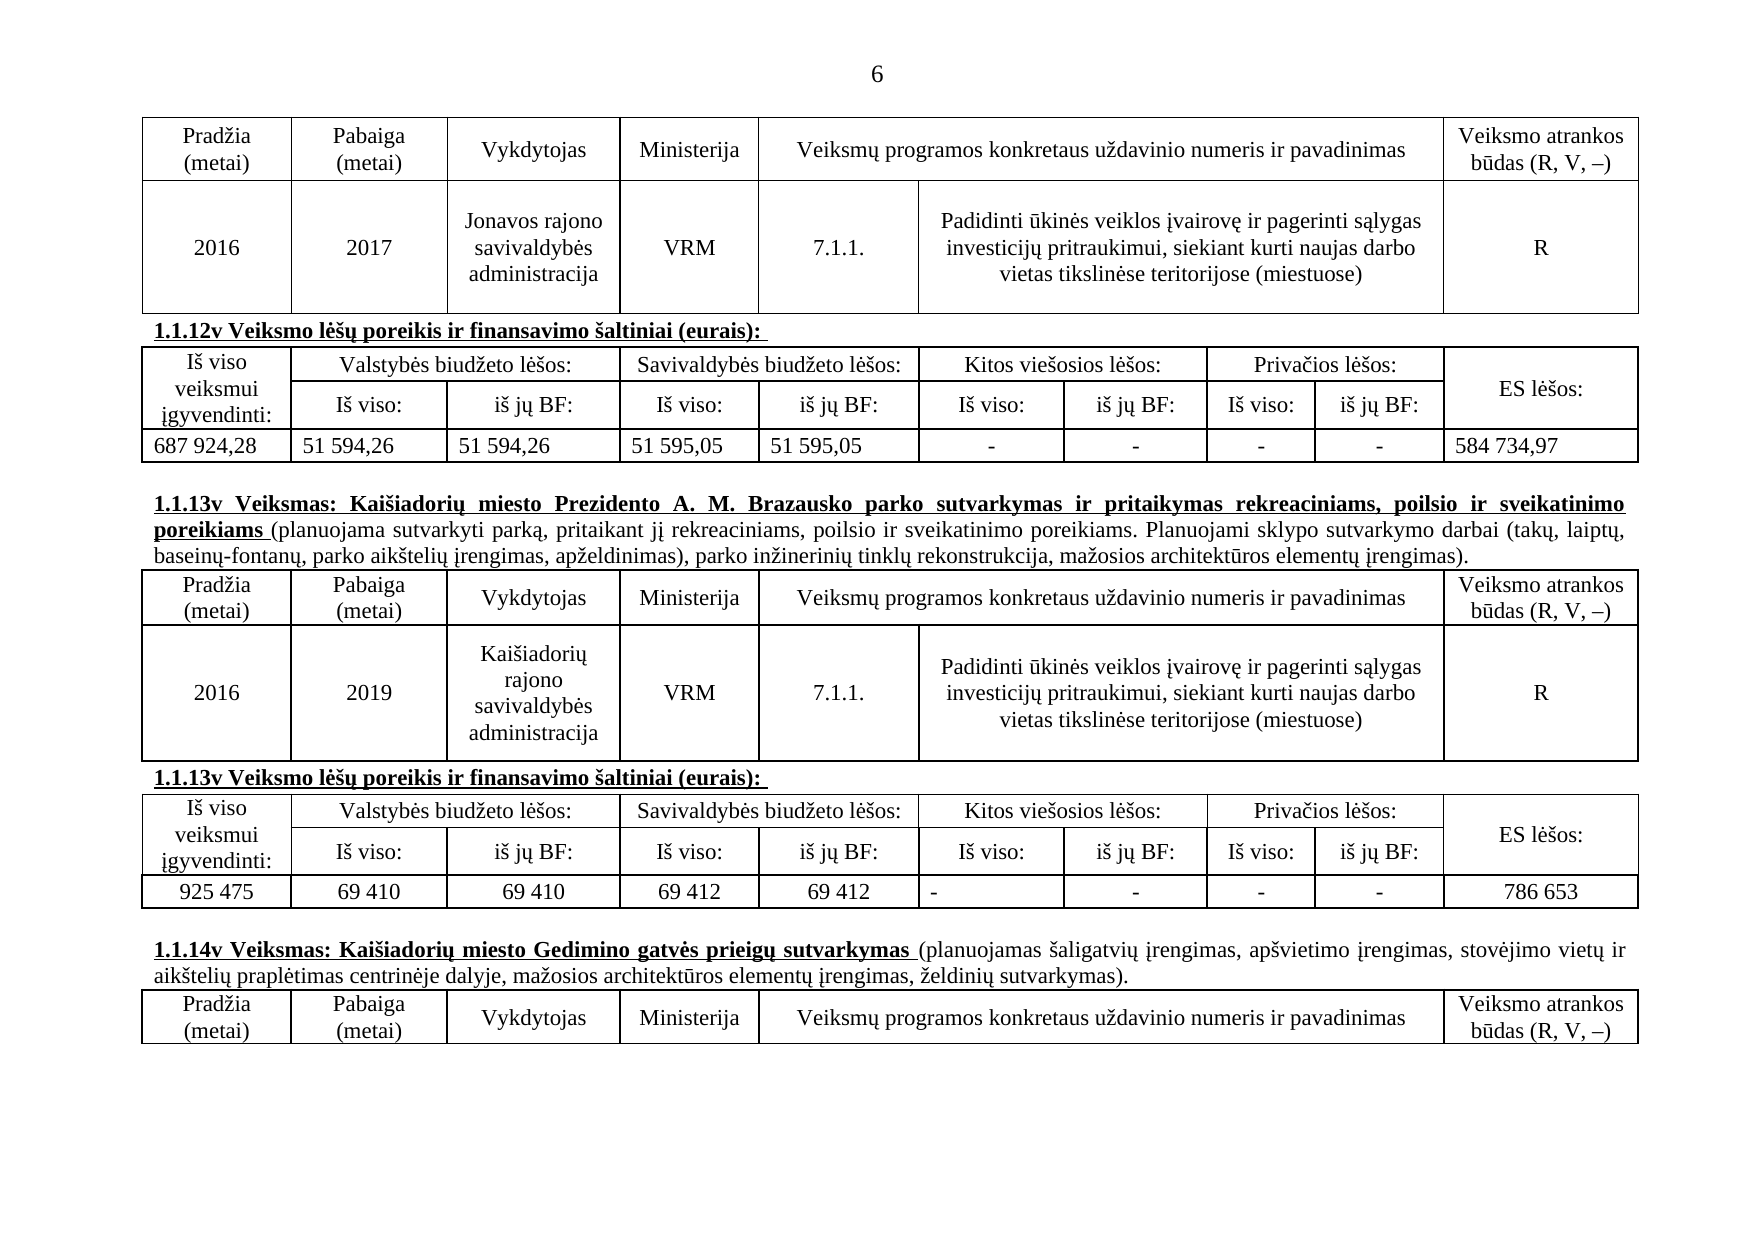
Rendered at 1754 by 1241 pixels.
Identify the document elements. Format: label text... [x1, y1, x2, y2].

table_cell Kitos viešosios lėšos: [919, 795, 1207, 827]
table_cell [1656, 794, 1663, 827]
table_cell iš jų BF: [760, 382, 918, 427]
table_cell [1645, 760, 1650, 793]
table_cell [1656, 428, 1663, 461]
table_cell [1650, 313, 1656, 346]
table_cell Pradžia (metai) [143, 571, 290, 623]
table_cell [1656, 117, 1663, 180]
table_cell iš jų BF: [448, 828, 619, 873]
table_cell [1645, 907, 1650, 988]
table_cell Vykdytojas [448, 991, 619, 1043]
table_cell Privačios lėšos: [1208, 795, 1443, 827]
table_cell [1639, 569, 1645, 623]
table_cell iš jų BF: [1065, 828, 1206, 873]
table_cell [1656, 313, 1663, 346]
table_cell Pabaiga (metai) [292, 571, 446, 623]
table_cell 51 595,05 [621, 430, 758, 461]
table_cell - [920, 430, 1063, 461]
table_cell 69 410 [448, 876, 619, 907]
table_cell [1663, 117, 1680, 180]
table_cell Savivaldybės biudžeto lėšos: [621, 348, 918, 380]
table_cell [1656, 180, 1663, 312]
table_cell [1645, 874, 1650, 907]
table_cell [1663, 346, 1680, 380]
table_cell [1645, 827, 1650, 873]
table_cell Ministerija [621, 571, 758, 623]
table_cell Iš viso: [292, 382, 446, 427]
table_cell - [1208, 876, 1314, 907]
table_cell Pradžia (metai) [143, 118, 291, 180]
table_cell [1639, 794, 1645, 827]
table_cell [1638, 461, 1645, 569]
table_cell [1656, 380, 1663, 427]
table_cell [1656, 760, 1663, 793]
table_cell R [1444, 181, 1638, 312]
table_cell Vykdytojas [448, 571, 619, 623]
table_cell [1650, 569, 1656, 623]
table_cell [1638, 760, 1645, 793]
table_cell [1645, 117, 1650, 180]
table_cell [1639, 380, 1645, 427]
table_cell 2016 [143, 626, 290, 760]
table_cell [128, 624, 141, 760]
table_cell Ministerija [621, 118, 758, 180]
table_cell [1656, 907, 1663, 988]
table_cell [1663, 794, 1680, 827]
table_cell 687 924,28 [143, 430, 290, 461]
table_cell [1645, 346, 1650, 380]
table_cell [1639, 874, 1645, 907]
table_cell [1639, 428, 1645, 461]
table_cell [128, 569, 141, 623]
table_cell [1663, 428, 1680, 461]
table_cell Kitos viešosios lėšos: [920, 348, 1206, 380]
table_cell - [1316, 876, 1443, 907]
table_cell Iš viso: [920, 828, 1063, 873]
table_cell [1650, 874, 1656, 907]
table_cell Jonavos rajono savivaldybės administracija [448, 181, 619, 312]
table_cell [1650, 428, 1656, 461]
table_cell [1656, 624, 1663, 760]
table_cell [1663, 380, 1680, 427]
table_cell Valstybės biudžeto lėšos: [292, 795, 619, 827]
table_cell 69 412 [621, 876, 758, 907]
table_cell Veiksmo atrankos būdas (R, V, –) [1445, 571, 1637, 623]
table_cell [1663, 180, 1680, 312]
table_cell iš jų BF: [448, 382, 619, 427]
table_cell [1639, 989, 1645, 1043]
table_cell Iš viso veiksmui įgyvendinti: [143, 348, 290, 427]
table_cell [1656, 569, 1663, 623]
table_cell 51 595,05 [760, 430, 918, 461]
table_cell [1663, 827, 1680, 873]
table_cell Iš viso: [621, 382, 758, 427]
table_cell Padidinti ūkinės veiklos įvairovę ir pagerinti sąlygas investicijų pritraukimui, siekiant kurti naujas darbo vietas tikslinėse teritorijose (miestuose) [919, 181, 1443, 312]
table_cell VRM [621, 626, 758, 760]
table_cell [1645, 380, 1650, 427]
table_cell Valstybės biudžeto lėšos: [292, 348, 619, 380]
table_cell iš jų BF: [1316, 828, 1443, 873]
table_cell [128, 794, 142, 827]
table_cell [1656, 989, 1663, 1043]
table_cell [1638, 313, 1645, 346]
table_cell [1645, 569, 1650, 623]
table_cell 7.1.1. [760, 626, 918, 760]
table_cell [1645, 180, 1650, 312]
table_cell 1.1.14v Veiksmas: Kaišiadorių miesto Gedimino gatvės prieigų sutvarkymas (planuojamas šaligatvių įrengimas, apšvietimo įrengimas, stovėjimo vietų ir aikštelių praplėtimas centrinėje dalyje, mažosios architektūros elementų įrengimas, želdinių sutvarkymas). [142, 909, 1638, 988]
table_cell [1663, 569, 1680, 623]
table_cell [1645, 794, 1650, 827]
table_cell 2017 [292, 181, 447, 312]
table_cell [1638, 907, 1645, 988]
table_cell [1663, 874, 1680, 907]
table_cell [1639, 346, 1645, 380]
table_cell 925 475 [143, 876, 290, 907]
table_cell Veiksmo atrankos būdas (R, V, –) [1445, 991, 1637, 1043]
table_cell [1645, 428, 1650, 461]
table_cell [128, 117, 142, 180]
table_cell [1639, 827, 1645, 873]
table_cell Veiksmų programos konkretaus uždavinio numeris ir pavadinimas [760, 991, 1443, 1043]
table_cell Pabaiga (metai) [292, 991, 446, 1043]
table_cell [128, 874, 141, 907]
table_cell Iš viso: [920, 382, 1063, 427]
table_cell [128, 461, 142, 569]
table_cell 1.1.12v Veiksmo lėšų poreikis ir finansavimo šaltiniai (eurais): [142, 314, 1638, 346]
table_cell [1663, 313, 1680, 346]
table_cell 69 412 [760, 876, 918, 907]
table_cell [128, 827, 142, 873]
table_cell [128, 180, 142, 312]
table_cell Savivaldybės biudžeto lėšos: [621, 795, 918, 827]
table_cell [128, 989, 141, 1043]
table_cell 1.1.13v Veiksmo lėšų poreikis ir finansavimo šaltiniai (eurais): [142, 762, 1638, 793]
table_cell - [1065, 876, 1206, 907]
table_cell - [1316, 430, 1443, 461]
table_cell [1650, 461, 1656, 569]
table_cell VRM [621, 181, 758, 312]
table_cell [1650, 794, 1656, 827]
table_cell Veiksmų programos konkretaus uždavinio numeris ir pavadinimas [759, 118, 1443, 180]
table_cell Pabaiga (metai) [292, 118, 447, 180]
table_cell iš jų BF: [1065, 382, 1206, 427]
table_cell [1650, 117, 1656, 180]
table_cell 2019 [292, 626, 446, 760]
table_cell [128, 428, 141, 461]
table_cell [128, 346, 141, 380]
table_cell 69 410 [292, 876, 446, 907]
table_cell Iš viso: [292, 828, 446, 873]
table_cell Vykdytojas [448, 118, 619, 180]
table_cell Iš viso veiksmui įgyvendinti: [143, 795, 291, 873]
table_cell iš jų BF: [1316, 382, 1443, 427]
table_cell Iš viso: [621, 828, 758, 873]
table_cell [1656, 874, 1663, 907]
table_cell 51 594,26 [292, 430, 446, 461]
table_cell [1645, 461, 1650, 569]
table_cell 7.1.1. [759, 181, 918, 312]
table_cell [1650, 760, 1656, 793]
table_cell [1663, 989, 1680, 1043]
table_cell [1650, 346, 1656, 380]
table_cell 2016 [143, 181, 291, 312]
table_cell [1639, 117, 1645, 180]
table_cell [1639, 180, 1645, 312]
table_cell Ministerija [621, 991, 758, 1043]
table_cell [1639, 624, 1645, 760]
table_cell Iš viso: [1208, 382, 1314, 427]
table_cell [1663, 624, 1680, 760]
table_cell Veiksmo atrankos būdas (R, V, –) [1444, 118, 1638, 180]
table_cell - [1208, 430, 1314, 461]
table_cell [1656, 346, 1663, 380]
table_cell [1645, 624, 1650, 760]
table_cell - [920, 876, 1063, 907]
table_cell [1650, 989, 1656, 1043]
table_cell [128, 313, 142, 346]
table_cell Pradžia (metai) [143, 991, 290, 1043]
table_cell ES lėšos: [1445, 348, 1637, 427]
table_cell [1656, 827, 1663, 873]
table_cell [1650, 907, 1656, 988]
table_cell [1645, 313, 1650, 346]
table_cell [1663, 461, 1680, 569]
table_cell Privačios lėšos: [1208, 348, 1443, 380]
table_cell [1645, 989, 1650, 1043]
table_cell iš jų BF: [760, 828, 918, 873]
table_cell [1650, 624, 1656, 760]
table_cell ES lėšos: [1444, 795, 1638, 873]
table_cell 1.1.13v Veiksmas: Kaišiadorių miesto Prezidento A. M. Brazausko parko sutvarkymas ir pritaikymas rekreaciniams, poilsio ir sveikatinimo poreikiams (planuojama sutvarkyti parką, pritaikant jį rekreaciniams, poilsio ir sveikatinimo poreikiams. Planuojami sklypo sutvarkymo darbai (takų, laiptų, baseinų-fontanų, parko aikštelių įrengimas, apželdinimas), parko inžinerinių tinklų rekonstrukcija, mažosios architektūros elementų įrengimas). [142, 463, 1638, 569]
table_cell [1650, 827, 1656, 873]
table_cell [128, 380, 141, 427]
table_cell [128, 907, 142, 988]
table_cell Kaišiadorių rajono savivaldybės administracija [448, 626, 619, 760]
table_cell [1650, 180, 1656, 312]
table_cell Veiksmų programos konkretaus uždavinio numeris ir pavadinimas [760, 571, 1443, 623]
table_cell R [1445, 626, 1637, 760]
table_cell Padidinti ūkinės veiklos įvairovę ir pagerinti sąlygas investicijų pritraukimui, siekiant kurti naujas darbo vietas tikslinėse teritorijose (miestuose) [920, 626, 1443, 760]
table_cell [128, 760, 142, 793]
table_cell [1663, 907, 1680, 988]
table_cell [1656, 461, 1663, 569]
table_cell [1663, 760, 1680, 793]
table_cell 51 594,26 [448, 430, 619, 461]
table_cell Iš viso: [1208, 828, 1314, 873]
table_cell 786 653 [1445, 876, 1637, 907]
table_cell - [1065, 430, 1206, 461]
table_cell 584 734,97 [1445, 430, 1637, 461]
table_cell [1650, 380, 1656, 427]
